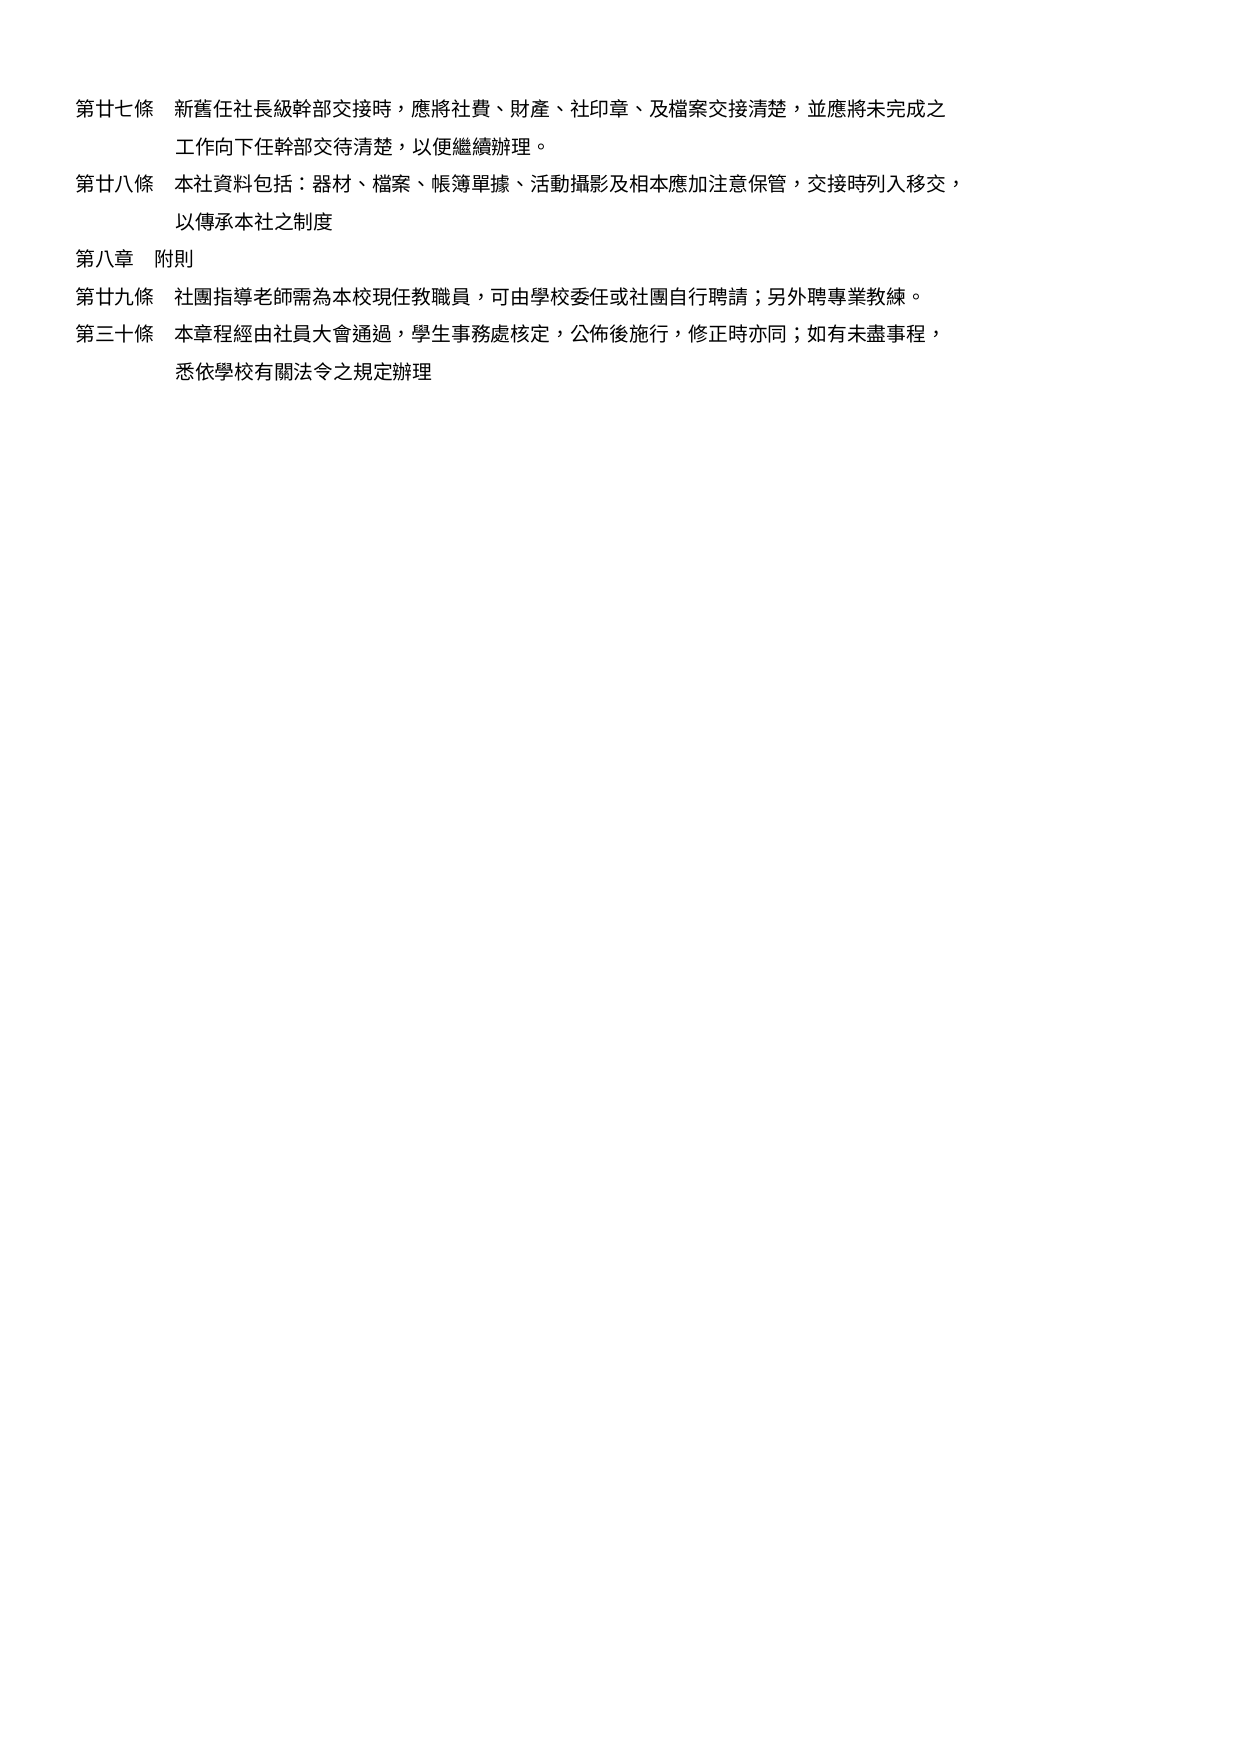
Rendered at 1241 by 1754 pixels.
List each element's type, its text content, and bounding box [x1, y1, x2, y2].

text 工作向下任幹部交待清楚，以便繼續辦理。 [125, 127, 1165, 164]
text 第廿七條 新舊任社長級幹部交接時，應將社費、財產、社印章、及檔案交接清楚，並應將未完成之 [75, 89, 1165, 127]
text 第三十條 本章程經由社員大會通過，學生事務處核定，公佈後施行，修正時亦同；如有未盡事程， [75, 314, 1165, 352]
text 第廿九條 社團指導老師需為本校現任教職員，可由學校委任或社團自行聘請；另外聘專業教練。 [75, 277, 1165, 314]
text 第廿八條 本社資料包括：器材、檔案、帳簿單據、活動攝影及相本應加注意保管，交接時列入移交， [75, 164, 1165, 202]
text 悉依學校有關法令之規定辦理 [125, 352, 1165, 389]
text 第八章 附則 [75, 239, 1165, 277]
text 以傳承本社之制度 [125, 202, 1165, 239]
